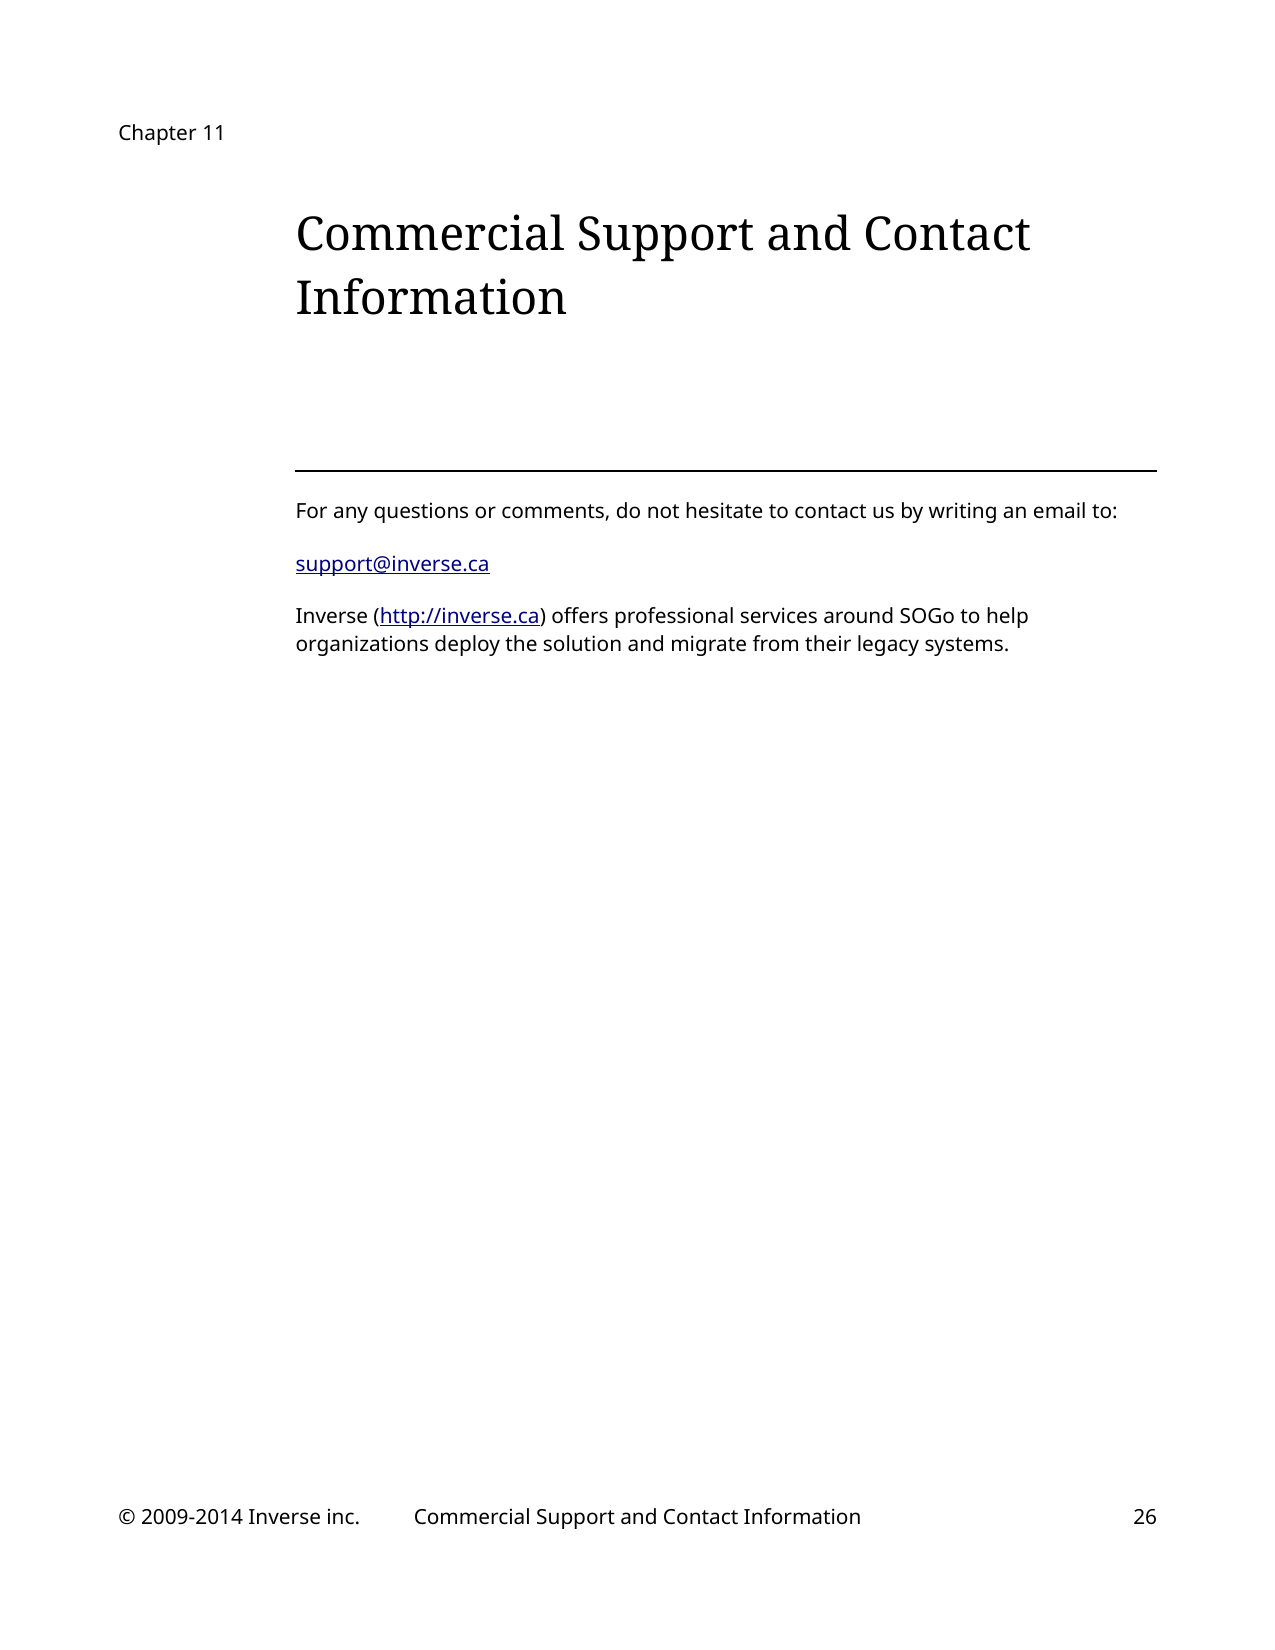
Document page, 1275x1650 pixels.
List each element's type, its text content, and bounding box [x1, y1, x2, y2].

text For any questions or comments, do not hesitate to contact us by writing an email to: [295, 497, 1157, 525]
text Inverse (http://inverse.ca) offers professional services around SOGo to help organizations deploy the solution and migrate from their legacy systems. [295, 601, 1157, 658]
subtitle Commercial Support and Contact Information [295, 201, 1157, 470]
text support@inverse.ca [295, 549, 1157, 577]
